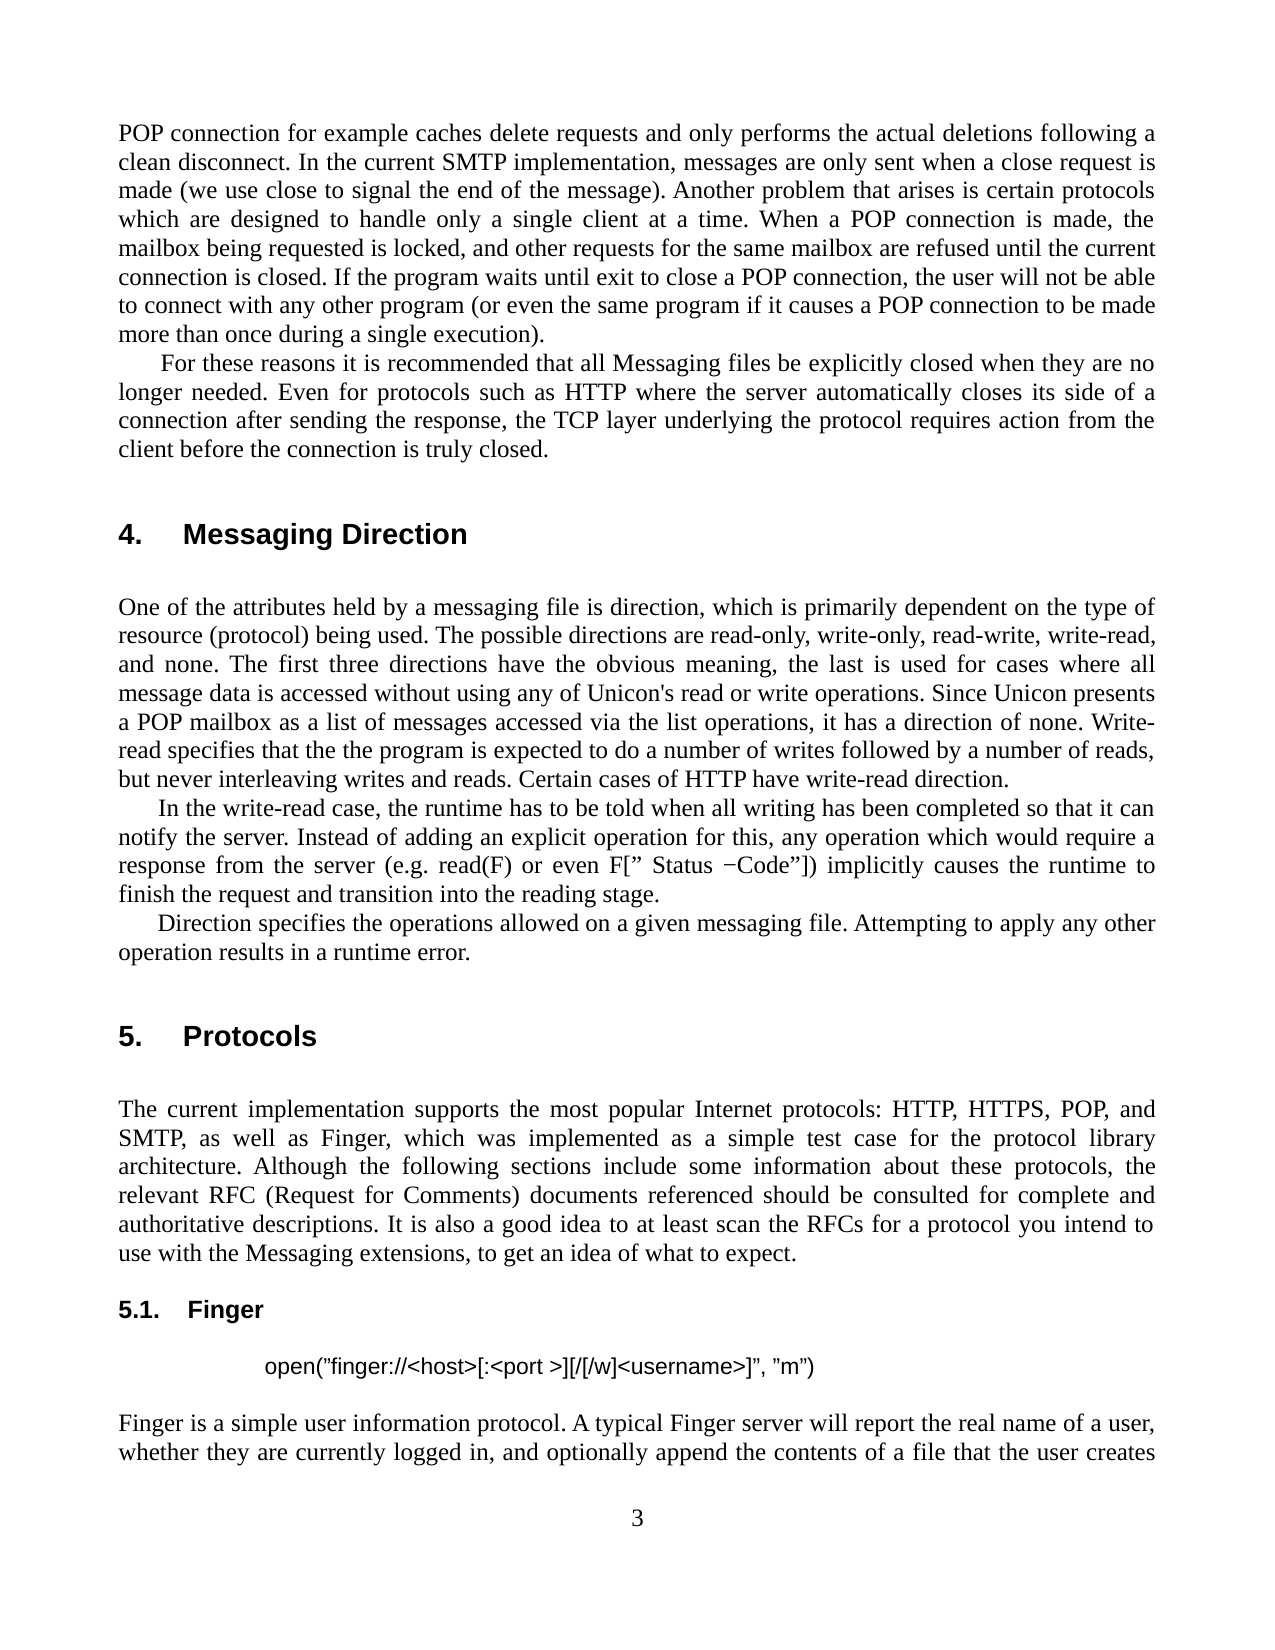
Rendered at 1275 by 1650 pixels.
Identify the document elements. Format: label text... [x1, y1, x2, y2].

text open(”finger://<host>[:<port >][/[/w]<username>]”, ”m”) [118, 1353, 1157, 1379]
subtitle 4. Messaging Direction [118, 517, 1157, 550]
text In the write-read case, the runtime has to be told when all writing has been completed so that it can notify the server. Instead of adding an explicit operation for this, any operation which would require a response from the server (e.g. read(F) or even F[” Status −Code”]) implicitly causes the runtime to finish the request and transition into the reading stage. [118, 793, 1157, 908]
text One of the attributes held by a messaging file is direction, which is primarily dependent on the type of resource (protocol) being used. The possible directions are read-only, write-only, read-write, write-read, and none. The first three directions have the obvious meaning, the last is used for cases where all message data is accessed without using any of Unicon's read or write operations. Since Unicon presents a POP mailbox as a list of messages accessed via the list operations, it has a direction of none. Write-read specifies that the the program is expected to do a number of writes followed by a number of reads, but never interleaving writes and reads. Certain cases of HTTP have write-read direction. [118, 592, 1157, 793]
text The current implementation supports the most popular Internet protocols: HTTP, HTTPS, POP, and SMTP, as well as Finger, which was implemented as a simple test case for the protocol library architecture. Although the following sections include some information about these protocols, the relevant RFC (Request for Comments) documents referenced should be consulted for complete and authoritative descriptions. It is also a good idea to at least scan the RFCs for a protocol you intend to use with the Messaging extensions, to get an idea of what to expect. [118, 1094, 1157, 1266]
text POP connection for example caches delete requests and only performs the actual deletions following a clean disconnect. In the current SMTP implementation, messages are only sent when a close request is made (we use close to signal the end of the message). Another problem that arises is certain protocols which are designed to handle only a single client at a time. When a POP connection is made, the mailbox being requested is locked, and other requests for the same mailbox are refused until the current connection is closed. If the program waits until exit to close a POP connection, the user will not be able to connect with any other program (or even the same program if it causes a POP connection to be made more than once during a single execution). [118, 118, 1157, 348]
text Direction specifies the operations allowed on a given messaging file. Attempting to apply any other operation results in a runtime error. [118, 908, 1157, 965]
text For these reasons it is recommended that all Messaging files be explicitly closed when they are no longer needed. Even for protocols such as HTTP where the server automatically closes its side of a connection after sending the response, the TCP layer underlying the protocol requires action from the client before the connection is truly closed. [118, 348, 1157, 463]
subtitle 5. Protocols [118, 1019, 1157, 1053]
text 5.1. Finger [118, 1295, 1157, 1324]
text Finger is a simple user information protocol. A typical Finger server will report the real name of a user, whether they are currently logged in, and optionally append the contents of a file that the user creates [118, 1408, 1157, 1465]
